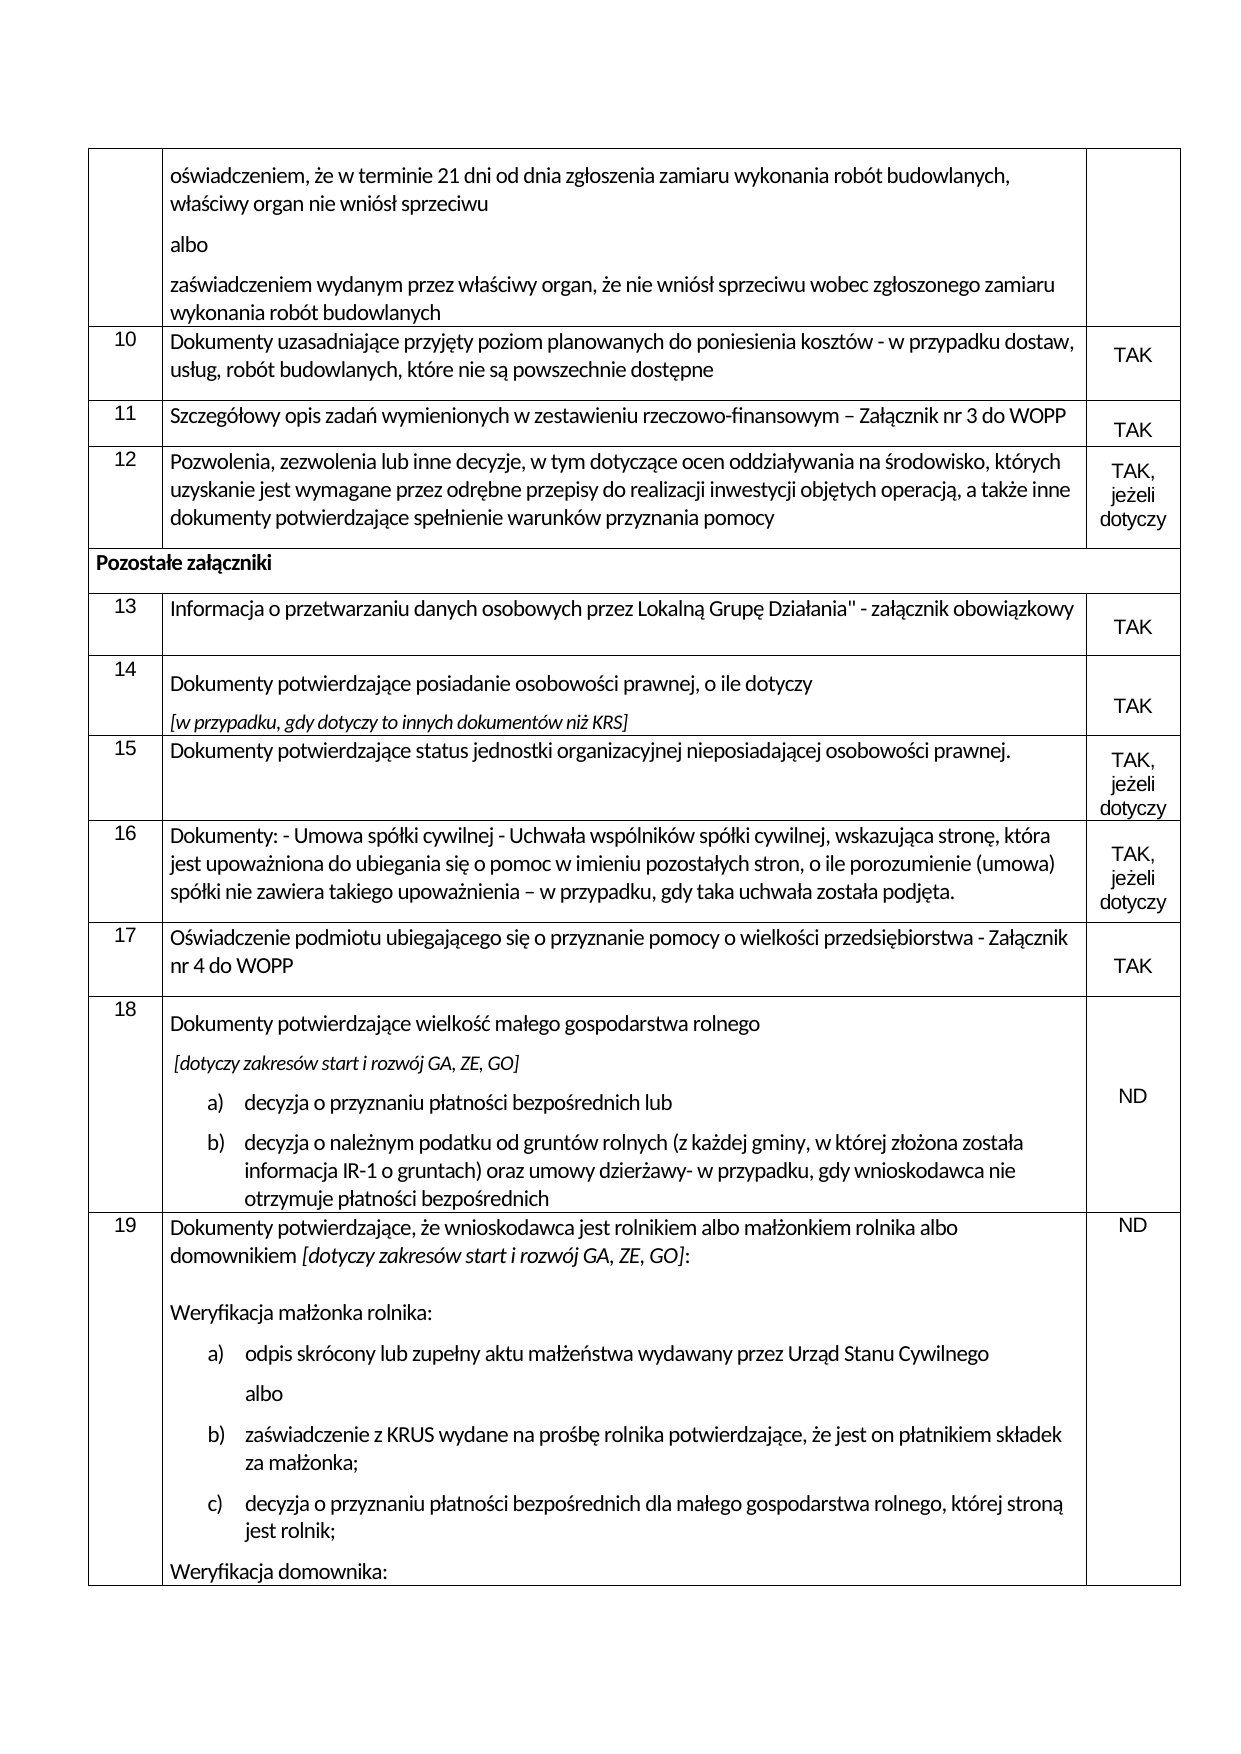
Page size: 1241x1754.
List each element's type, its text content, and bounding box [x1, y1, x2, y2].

table_cell 14 [89, 656, 162, 735]
table_cell Informacja o przetwarzaniu danych osobowych przez Lokalną Grupę Działania" - załącznik obowiązkowy [163, 594, 1086, 655]
table_cell ND [1087, 997, 1180, 1212]
table_cell Pozwolenia, zezwolenia lub inne decyzje, w tym dotyczące ocen oddziaływania na środowisko, których uzyskanie jest wymagane przez odrębne przepisy do realizacji inwestycji objętych operacją, a także inne dokumenty potwierdzające spełnienie warunków przyznania pomocy [163, 447, 1086, 547]
table_cell 13 [89, 594, 162, 655]
table_cell Dokumenty potwierdzające posiadanie osobowości prawnej, o ile dotyczy [w przypadku, gdy dotyczy to innych dokumentów niż KRS] [163, 656, 1086, 735]
table_cell Dokumenty: - Umowa spółki cywilnej - Uchwała wspólników spółki cywilnej, wskazująca stronę, która jest upoważniona do ubiegania się o pomoc w imieniu pozostałych stron, o ile porozumienie (umowa) spółki nie zawiera takiego upoważnienia – w przypadku, gdy taka uchwała została podjęta. [163, 821, 1086, 922]
table_cell 17 [89, 923, 162, 996]
table_cell Dokumenty uzasadniające przyjęty poziom planowanych do poniesienia kosztów - w przypadku dostaw, usług, robót budowlanych, które nie są powszechnie dostępne [163, 327, 1086, 400]
table_cell 11 [89, 401, 162, 446]
table_cell Dokumenty potwierdzające status jednostki organizacyjnej nieposiadającej osobowości prawnej. [163, 736, 1086, 820]
table_cell Dokumenty potwierdzające wielkość małego gospodarstwa rolnego [dotyczy zakresów start i rozwój GA, ZE, GO] decyzja o przyznaniu płatności bezpośrednich lub decyzja o należnym podatku od gruntów rolnych (z każdej gminy, w której złożona została informacja IR-1 o gruntach) oraz umowy dzierżawy- w przypadku, gdy wnioskodawca nie otrzymuje płatności bezpośrednich [163, 997, 1086, 1212]
table_cell 16 [89, 821, 162, 922]
table_cell Oświadczenie podmiotu ubiegającego się o przyznanie pomocy o wielkości przedsiębiorstwa - Załącznik nr 4 do WOPP [163, 923, 1086, 996]
table_cell TAK [1087, 401, 1180, 446]
table_cell TAK [1087, 594, 1180, 655]
table_cell TAK [1087, 327, 1180, 400]
table_cell 19 [89, 1213, 162, 1585]
table_cell ND [1087, 1213, 1180, 1585]
table_cell TAK, jeżeli dotyczy [1087, 736, 1180, 820]
table_cell Dokumenty potwierdzające, że wnioskodawca jest rolnikiem albo małżonkiem rolnika albo domownikiem [dotyczy zakresów start i rozwój GA, ZE, GO]: Weryfikacja małżonka rolnika: odpis skrócony lub zupełny aktu małżeństwa wydawany przez Urząd Stanu Cywilnego albo zaświadczenie z KRUS wydane na prośbę rolnika potwierdzające, że jest on płatnikiem składek za małżonka; decyzja o przyznaniu płatności bezpośrednich dla małego gospodarstwa rolnego, której stroną jest rolnik; Weryfikacja domownika: zaświadczenie z KRUS o podleganiu ubezpieczeniu społecznemu wydane na prośbę domownika, które ważne jest na dzień składania wniosku o przyznanie pomocy; zaświadczenie z KRUS wydane na prośbę rolnika potwierdzające, że jest on płatnikiem składek za domownika; decyzja o przyznaniu płatności bezpośrednich dla małego gospodarstwa rolnego której stroną jest rolnik będący płatnikiem składek ubezpieczenia domownika; [163, 1213, 1086, 1585]
table_cell TAK, jeżeli dotyczy [1087, 821, 1180, 922]
table_cell 15 [89, 736, 162, 820]
table_cell 18 [89, 997, 162, 1212]
table_cell 10 [89, 327, 162, 400]
table_cell oświadczeniem, że w terminie 21 dni od dnia zgłoszenia zamiaru wykonania robót budowlanych, właściwy organ nie wniósł sprzeciwu albo zaświadczeniem wydanym przez właściwy organ, że nie wniósł sprzeciwu wobec zgłoszonego zamiaru wykonania robót budowlanych [163, 149, 1086, 326]
table_cell TAK, jeżeli dotyczy [1087, 447, 1180, 547]
table_cell TAK [1087, 923, 1180, 996]
table_cell [1087, 149, 1180, 326]
table_cell TAK [1087, 656, 1180, 735]
table_cell 12 [89, 447, 162, 547]
table_cell [89, 149, 162, 326]
table_cell Szczegółowy opis zadań wymienionych w zestawieniu rzeczowo-finansowym – Załącznik nr 3 do WOPP [163, 401, 1086, 446]
table_cell Pozostałe załączniki [89, 549, 1180, 593]
